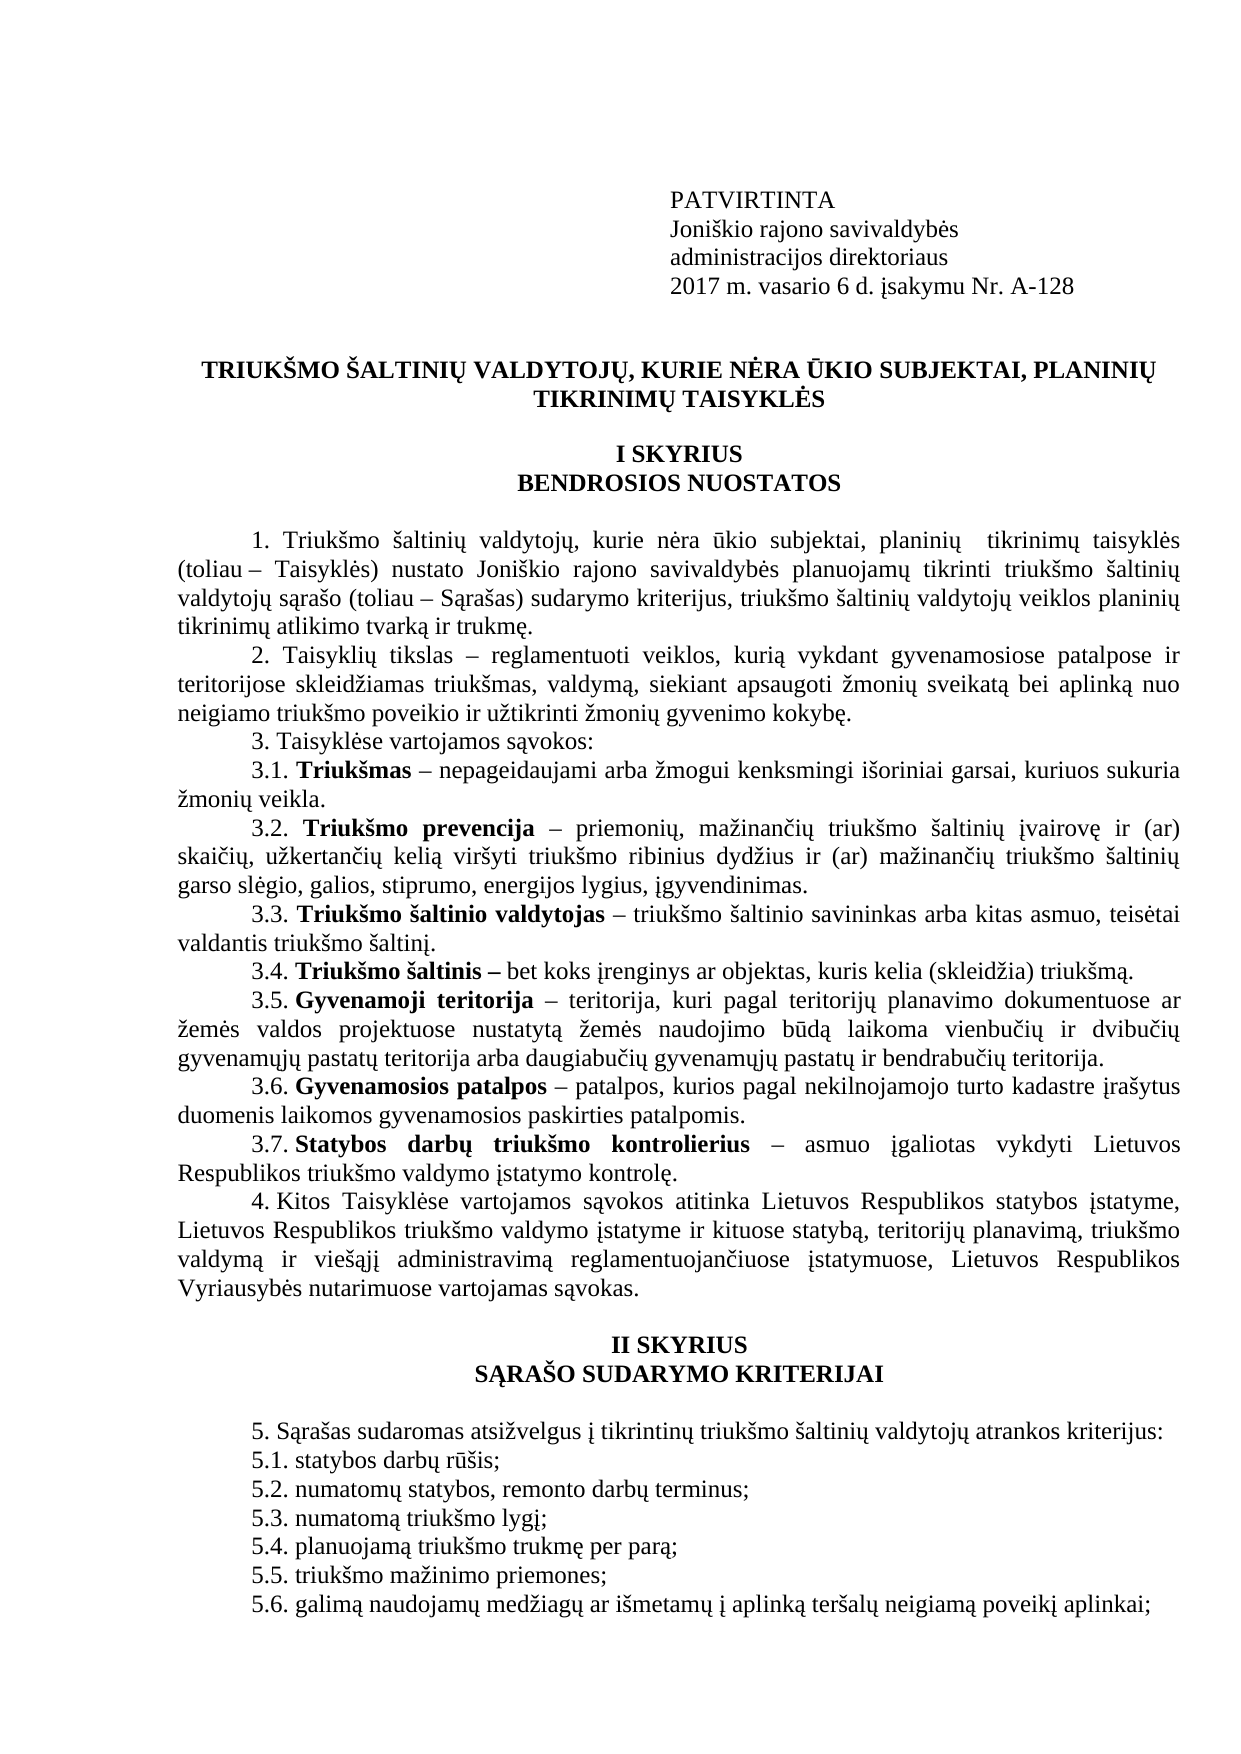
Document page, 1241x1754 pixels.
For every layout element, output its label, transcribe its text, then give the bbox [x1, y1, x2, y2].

text 5. Sąrašas sudaromas atsižvelgus į tikrintinų triukšmo šaltinių valdytojų atrankos kriterijus: [177, 1416, 1181, 1445]
text 5.1. statybos darbų rūšis; [177, 1445, 1181, 1474]
text 3.5. Gyvenamoji teritorija – teritorija, kuri pagal teritorijų planavimo dokumentuose ar žemės valdos projektuose nustatytą žemės naudojimo būdą laikoma vienbučių ir dvibučių gyvenamųjų pastatų teritorija arba daugiabučių gyvenamųjų pastatų ir bendrabučių teritorija. [177, 985, 1181, 1071]
text 3.2. Triukšmo prevencija – priemonių, mažinančių triukšmo šaltinių įvairovę ir (ar) skaičių, užkertančių kelią viršyti triukšmo ribinius dydžius ir (ar) mažinančių triukšmo šaltinių garso slėgio, galios, stiprumo, energijos lygius, įgyvendinimas. [177, 813, 1181, 899]
text 3.6. Gyvenamosios patalpos – patalpos, kurios pagal nekilnojamojo turto kadastre įrašytus duomenis laikomos gyvenamosios paskirties patalpomis. [177, 1071, 1181, 1129]
text 3. Taisyklėse vartojamos sąvokos: [177, 726, 1181, 755]
text 5.4. planuojamą triukšmo trukmę per parą; [177, 1531, 1181, 1560]
text II SKYRIUS [177, 1330, 1181, 1359]
text SĄRAŠO SUDARYMO KRITERIJAI [177, 1359, 1181, 1388]
text Joniškio rajono savivaldybės [670, 214, 1181, 242]
text PATVIRTINTA [535, 185, 1181, 214]
text 1. Triukšmo šaltinių valdytojų, kurie nėra ūkio subjektai, planinių tikrinimų taisyklės (toliau – Taisyklės) nustato Joniškio rajono savivaldybės planuojamų tikrinti triukšmo šaltinių valdytojų sąrašo (toliau – Sąrašas) sudarymo kriterijus, triukšmo šaltinių valdytojų veiklos planinių tikrinimų atlikimo tvarką ir trukmę. [177, 525, 1181, 640]
text 3.1. Triukšmas – nepageidaujami arba žmogui kenksmingi išoriniai garsai, kuriuos sukuria žmonių veikla. [177, 755, 1181, 813]
text 3.4. Triukšmo šaltinis – bet koks įrenginys ar objektas, kuris kelia (skleidžia) triukšmą. [177, 956, 1181, 985]
text TRIUKŠMO ŠALTINIŲ VALDYTOJŲ, KURIE NĖRA ŪKIO SUBJEKTAI, PLANINIŲ TIKRINIMŲ TAISYKLĖS [177, 355, 1181, 412]
text BENDROSIOS NUOSTATOS [177, 468, 1181, 496]
text I SKYRIUS [177, 439, 1181, 468]
text 2. Taisyklių tikslas – reglamentuoti veiklos, kurią vykdant gyvenamosiose patalpose ir teritorijose skleidžiamas triukšmas, valdymą, siekiant apsaugoti žmonių sveikatą bei aplinką nuo neigiamo triukšmo poveikio ir užtikrinti žmonių gyvenimo kokybę. [177, 640, 1181, 726]
text 3.7. Statybos darbų triukšmo kontrolierius – asmuo įgaliotas vykdyti Lietuvos Respublikos triukšmo valdymo įstatymo kontrolę. [177, 1129, 1181, 1186]
text 3.3. Triukšmo šaltinio valdytojas – triukšmo šaltinio savininkas arba kitas asmuo, teisėtai valdantis triukšmo šaltinį. [177, 899, 1181, 956]
text 5.2. numatomų statybos, remonto darbų terminus; [177, 1474, 1181, 1503]
text 5.6. galimą naudojamų medžiagų ar išmetamų į aplinką teršalų neigiamą poveikį aplinkai; [177, 1589, 1181, 1618]
text administracijos direktoriaus [670, 242, 1181, 271]
text 5.5. triukšmo mažinimo priemones; [177, 1560, 1181, 1589]
text 2017 m. vasario 6 d. įsakymu Nr. A-128 [670, 271, 1181, 300]
text 5.3. numatomą triukšmo lygį; [177, 1503, 1181, 1531]
text 4. Kitos Taisyklėse vartojamos sąvokos atitinka Lietuvos Respublikos statybos įstatyme, Lietuvos Respublikos triukšmo valdymo įstatyme ir kituose statybą, teritorijų planavimą, triukšmo valdymą ir viešąjį administravimą reglamentuojančiuose įstatymuose, Lietuvos Respublikos Vyriausybės nutarimuose vartojamas sąvokas. [177, 1186, 1181, 1301]
